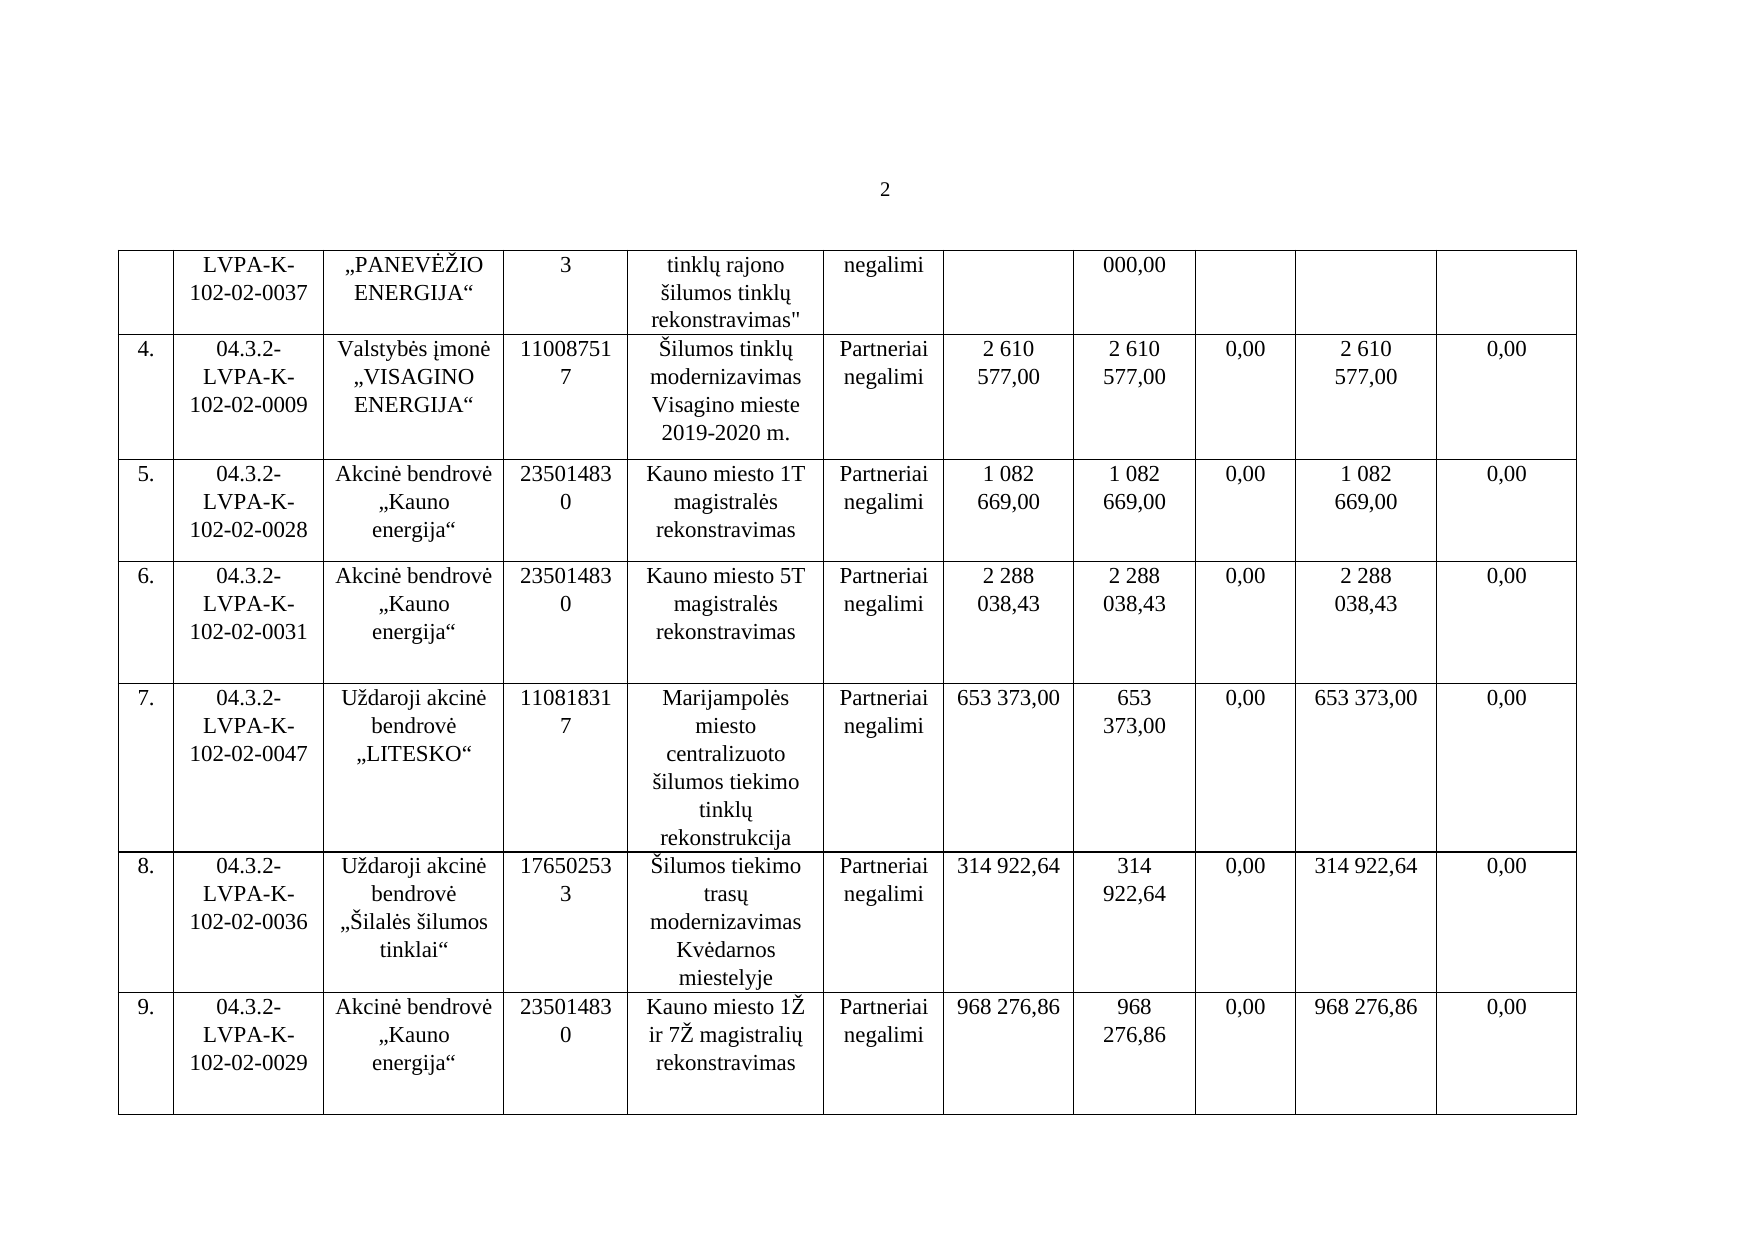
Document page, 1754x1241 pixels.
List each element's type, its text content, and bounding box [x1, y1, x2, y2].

table_cell 0,00 [1196, 562, 1295, 683]
table_cell 0,00 [1437, 993, 1576, 1114]
table_cell 1 082 669,00 [1074, 460, 1195, 561]
table_cell [1437, 251, 1576, 334]
table_cell [944, 251, 1073, 334]
table_cell 04.3.2-LVPA-K-102-02-0036 [174, 853, 323, 992]
table_cell 653 373,00 [1296, 684, 1436, 851]
table_cell 0,00 [1437, 684, 1576, 851]
table_cell Partneriai negalimi [824, 993, 943, 1114]
table_cell 0,00 [1437, 335, 1576, 459]
table_cell Šilumos tiekimo trasų modernizavimas Kvėdarnos miestelyje [628, 853, 823, 992]
table_cell Partneriai negalimi [824, 684, 943, 851]
table_cell 6. [119, 562, 173, 683]
table_cell 3 [504, 251, 627, 334]
table_cell „PANEVĖŽIO ENERGIJA“ [324, 251, 503, 334]
table_cell 9. [119, 993, 173, 1114]
table_cell 235014830 [504, 562, 627, 683]
table_cell 968 276,86 [1074, 993, 1195, 1114]
table_cell 0,00 [1196, 853, 1295, 992]
table_cell Partneriai negalimi [824, 562, 943, 683]
table_cell 0,00 [1437, 562, 1576, 683]
table_cell 1 082 669,00 [1296, 460, 1436, 561]
table_cell 653 373,00 [944, 684, 1073, 851]
table_cell Uždaroji akcinė bendrovė „LITESKO“ [324, 684, 503, 851]
table_cell 5. [119, 460, 173, 561]
table_cell 04.3.2-LVPA-K-102-02-0028 [174, 460, 323, 561]
table_cell 314 922,64 [944, 853, 1073, 992]
table_cell Šilumos tinklų modernizavimas Visagino mieste 2019-2020 m. [628, 335, 823, 459]
table_cell 2 610 577,00 [1296, 335, 1436, 459]
table_cell 0,00 [1196, 460, 1295, 561]
table_cell 04.3.2-LVPA-K-102-02-0047 [174, 684, 323, 851]
table_cell [1196, 251, 1295, 334]
table_cell Uždaroji akcinė bendrovė „Šilalės šilumos tinklai“ [324, 853, 503, 992]
table_cell Kauno miesto 1T magistralės rekonstravimas [628, 460, 823, 561]
table_cell 2 288 038,43 [944, 562, 1073, 683]
table_cell 968 276,86 [944, 993, 1073, 1114]
table_cell 314 922,64 [1296, 853, 1436, 992]
table_cell 0,00 [1196, 684, 1295, 851]
table_cell Akcinė bendrovė „Kauno energija“ [324, 562, 503, 683]
table_cell 04.3.2-LVPA-K-102-02-0031 [174, 562, 323, 683]
table_cell 653 373,00 [1074, 684, 1195, 851]
table_cell [1296, 251, 1436, 334]
table_cell 4. [119, 335, 173, 459]
table_cell 0,00 [1196, 993, 1295, 1114]
table_cell 2 288 038,43 [1074, 562, 1195, 683]
table_cell 235014830 [504, 993, 627, 1114]
table_cell 235014830 [504, 460, 627, 561]
table_cell negalimi [824, 251, 943, 334]
table_cell 04.3.2-LVPA-K-102-02-0009 [174, 335, 323, 459]
table_cell 2 288 038,43 [1296, 562, 1436, 683]
table_cell 968 276,86 [1296, 993, 1436, 1114]
table_cell 110818317 [504, 684, 627, 851]
table_cell LVPA-K-102-02-0037 [174, 251, 323, 334]
table_cell Akcinė bendrovė „Kauno energija“ [324, 460, 503, 561]
table_cell 8. [119, 853, 173, 992]
table_cell Partneriai negalimi [824, 853, 943, 992]
table_cell 2 610 577,00 [944, 335, 1073, 459]
table_cell Partneriai negalimi [824, 335, 943, 459]
table_cell Akcinė bendrovė „Kauno energija“ [324, 993, 503, 1114]
table_cell [119, 251, 173, 334]
table_cell 04.3.2-LVPA-K-102-02-0029 [174, 993, 323, 1114]
table_cell 314 922,64 [1074, 853, 1195, 992]
table_cell Partneriai negalimi [824, 460, 943, 561]
table_cell 176502533 [504, 853, 627, 992]
table_cell 000,00 [1074, 251, 1195, 334]
table_cell Kauno miesto 1Ž ir 7Ž magistralių rekonstravimas [628, 993, 823, 1114]
table_cell Valstybės įmonė „VISAGINO ENERGIJA“ [324, 335, 503, 459]
table_cell 0,00 [1437, 460, 1576, 561]
table_cell Marijampolės miesto centralizuoto šilumos tiekimo tinklų rekonstrukcija [628, 684, 823, 851]
table_cell 110087517 [504, 335, 627, 459]
table_cell 2 610 577,00 [1074, 335, 1195, 459]
table_cell 0,00 [1196, 335, 1295, 459]
table_cell 7. [119, 684, 173, 851]
table_cell Kauno miesto 5T magistralės rekonstravimas [628, 562, 823, 683]
table_cell 1 082 669,00 [944, 460, 1073, 561]
table_cell tinklų rajono šilumos tinklų rekonstravimas" [628, 251, 823, 334]
table_cell 0,00 [1437, 853, 1576, 992]
